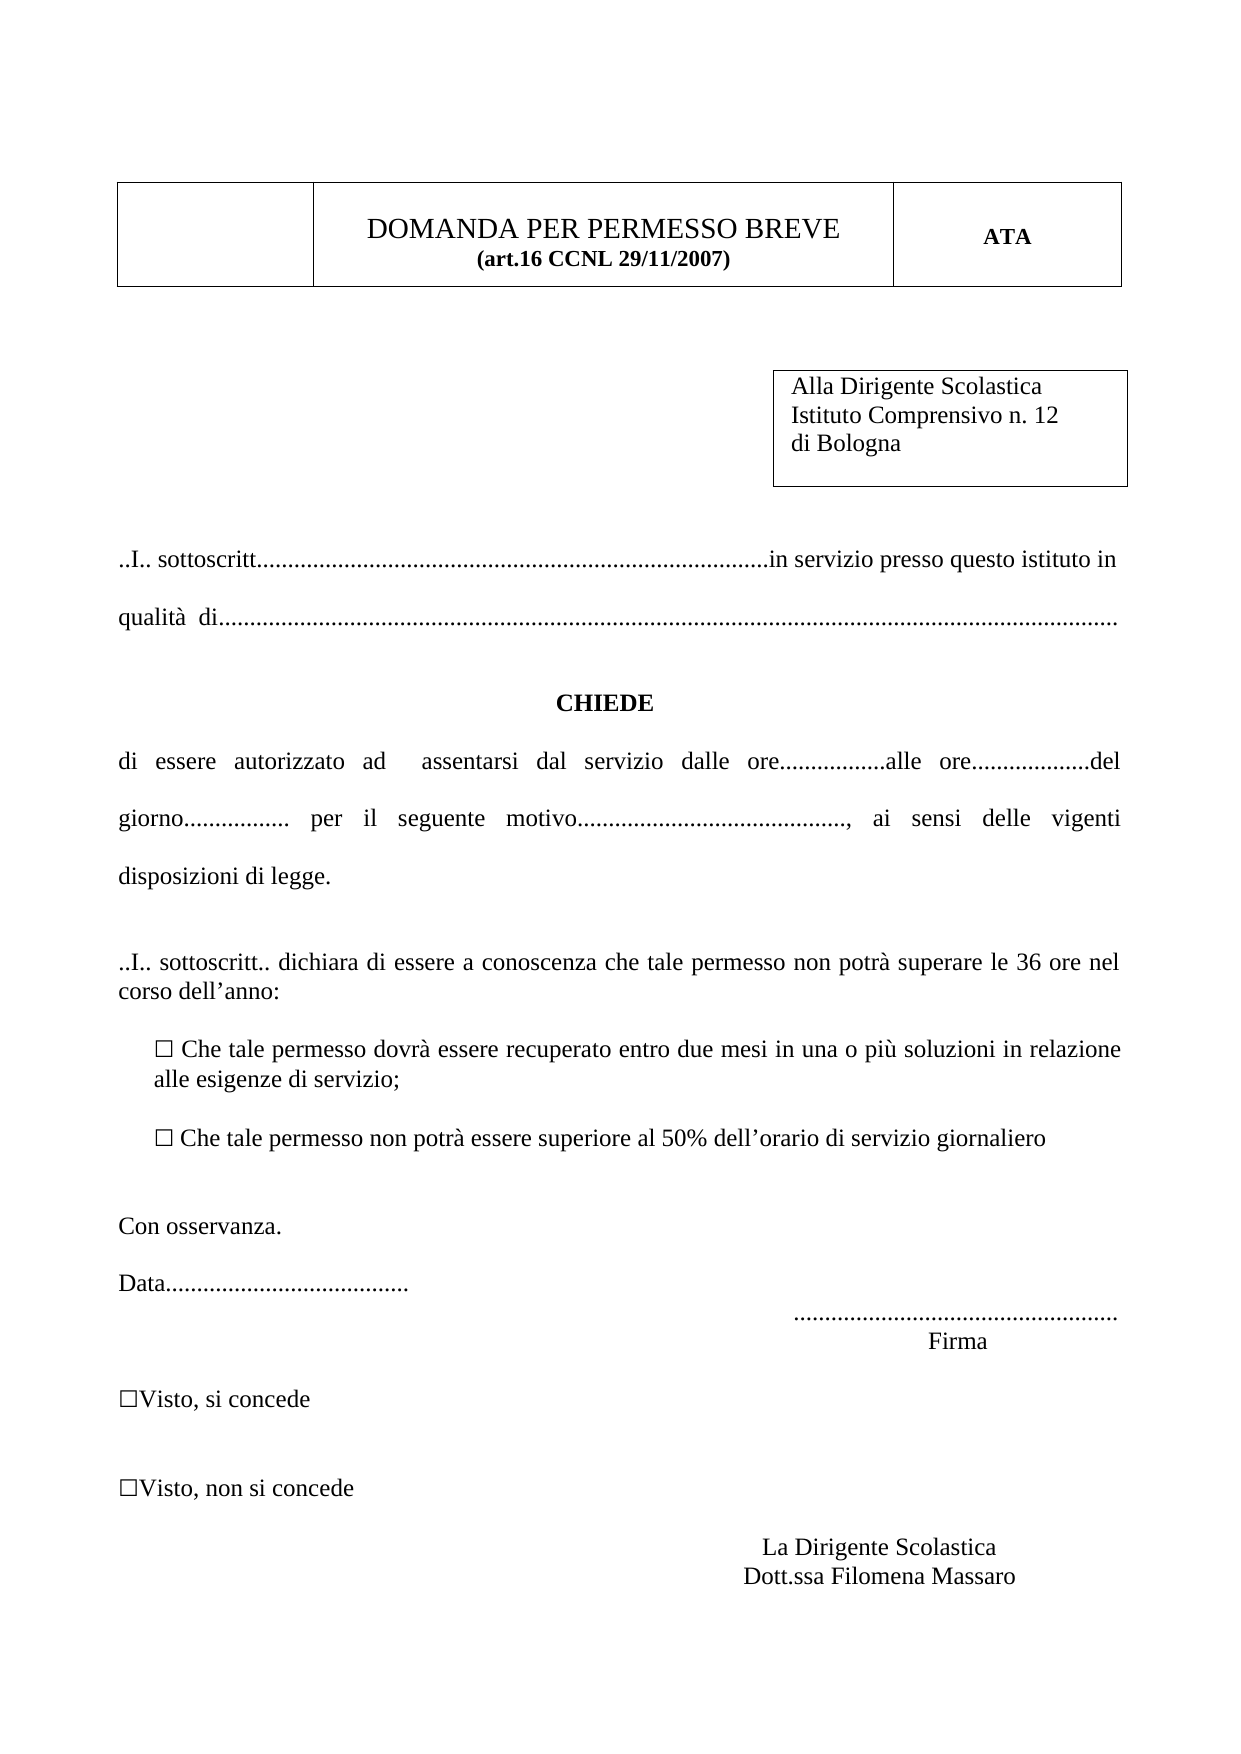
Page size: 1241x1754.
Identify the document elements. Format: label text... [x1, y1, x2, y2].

text Dott.ssa Filomena Massaro [118, 1561, 1122, 1589]
text ..I.. sottoscritt.. dichiara di essere a conoscenza che tale permesso non potrà superare le 36 ore nel corso dell’anno: [118, 947, 1122, 1004]
text ☐Visto, si concede [118, 1383, 1122, 1414]
text Firma [118, 1326, 1122, 1354]
text ☐Visto, non si concede [118, 1472, 1122, 1503]
text ☐ Che tale permesso non potrà essere superiore al 50% dell’orario di servizio giornaliero [153, 1122, 1122, 1153]
table_header Alla Dirigente Scolastica Istituto Comprensivo n. 12 di Bologna [774, 371, 1127, 486]
text La Dirigente Scolastica [118, 1532, 1122, 1561]
text Data....................................... [118, 1268, 1122, 1297]
text Con osservanza. [118, 1211, 1122, 1239]
text CHIEDE [118, 688, 1122, 717]
text .................................................... [118, 1297, 1122, 1326]
text ☐ Che tale permesso dovrà essere recuperato entro due mesi in una o più soluzioni in relazione alle esigenze di servizio; [153, 1033, 1122, 1093]
text qualità di................................................................................................................................................ [118, 602, 1122, 631]
text di essere autorizzato ad assentarsi dal servizio dalle ore.................alle ore...................del giorno................. per il seguente motivo..........................................., ai sensi delle vigenti disposizioni di legge. [118, 746, 1122, 889]
text ..I.. sottoscritt..................................................................................in servizio presso questo istituto in [118, 544, 1122, 573]
